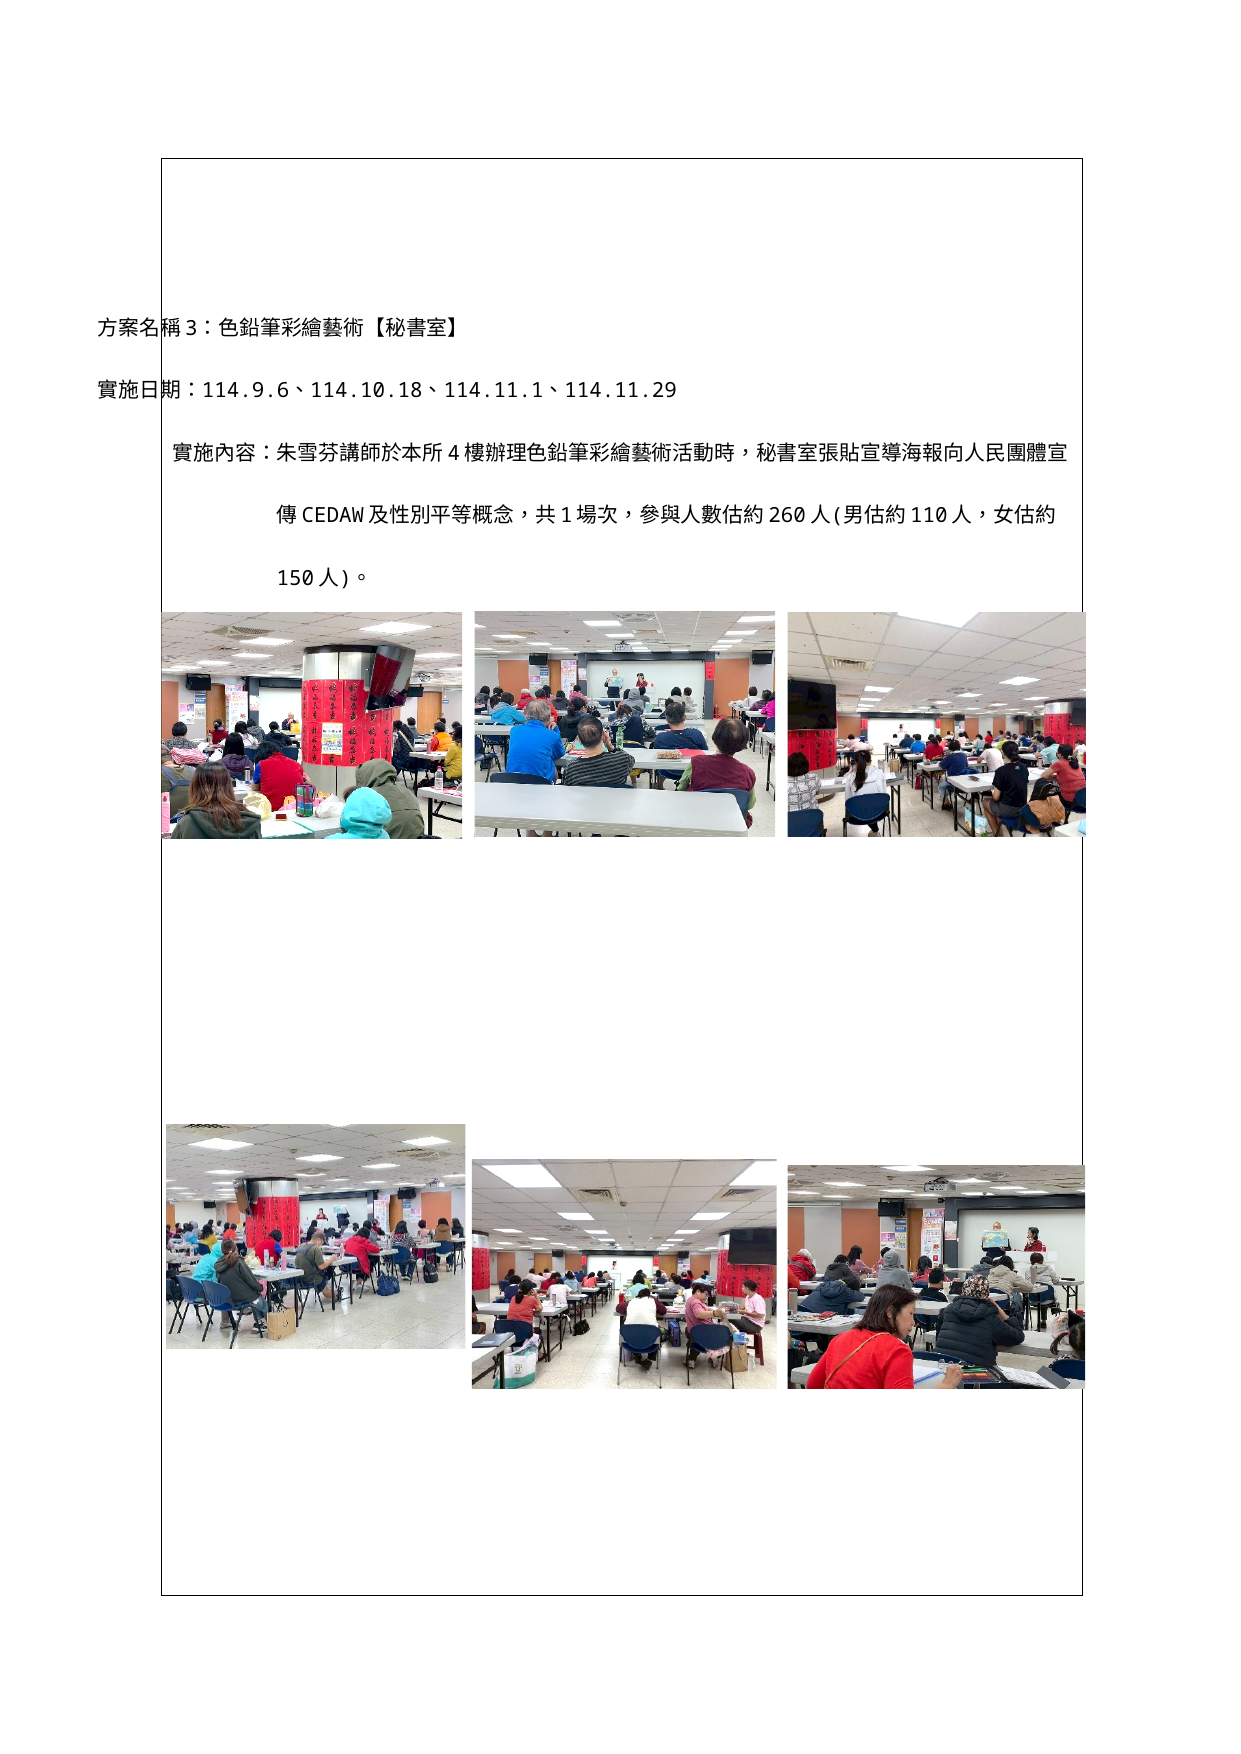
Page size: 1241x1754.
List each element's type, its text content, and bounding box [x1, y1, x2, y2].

picture [471, 1159, 777, 1389]
picture [474, 611, 776, 837]
table_cell 建構性別友善環境及推動相關政策措施等之政策措施 方案名稱1：步步平權—人行道上的溫柔革命，花費1,000萬10元【工務課】 實施內容：於人行道改善工程中，持續強化鋪面平整及無障礙通行設計，包含改善高低差、破損鋪面及路口斜坡，確保輪椅、嬰兒車及高齡者之通行安全，透過提升人行道整體平整度，回應不同性別與生命階段之實際使用需求，改善面積約1,900公尺。 方案名稱2：無懼的夜晚—建構性別友善的公園安全光環境【經建課】 實施內容：經派員檢視扶輪公園外圍夜間照明不足，導致夜間運動、散步民眾恐有安全之疑慮，故進行公園外圍老舊燈具汰換(共汰換18盞LED景觀燈燈具)，讓無論是各年齡層或性別者都能有個更安全的使用空間，以建構全民、友善、性別平等空間為目標，藉由此次的汰換景觀燈具，守護新北市居民夜間安全最終目標。 （三）CEDAW及性別平等宣導 方案名稱1：新北市私立成泰幼兒園畢業典禮活動【秘書室】 實施日期：114.7.12 實施內容：新北市私立成泰幼兒園於本所7樓辦理畢業典禮活動時，利用宣導海報向人民團體宣傳CEDAW及性別平等概念，參與人數估約300人(男估約140人，女估約160人)。 方案名稱2：新北市私立千愛幼兒園畢業典禮暨才藝成果發表會【秘書室】 實施日期：114.7.13 實施內容：新北市私立千愛幼兒園於本所7樓辦理才藝成果發表會，秘書室利用宣導海報向學生及家長宣傳CEDAW及性別平等概念，參與人數估約350人(男估約155人，女估約195人)。 方案名稱3：色鉛筆彩繪藝術【秘書室】 實施日期：114.9.6、114.10.18、114.11.1、114.11.29 實施內容：朱雪芬講師於本所4樓辦理色鉛筆彩繪藝術活動時，秘書室張貼宣導海報向人民團體宣傳CEDAW及性別平等概念，共1場次，參與人數估約260人(男估約110人，女估約150人)。 方案名稱4：樂齡學習中心拓點課程-秋季班「運動抗老班課程」【秘書室】 實施日期：114.9.22/114.10.13/114.11.3/114.11.10 實施內容：樂齡學習中心於本所4樓舉行活動時，利用宣導海報向該單位宣傳CEDAW及性別平等概念，共1場次，參與人數估約100人(男估約43人，女估約57人)。 方案名稱5：114年度第一線服務民眾公務人員CPR暨AED訓練【秘書室】 實施日期：114.12.2 實施內容：秘書室辦理114年度第一線服務民眾公務人員CPR暨AED訓練時，利用宣導海報向民間組織宣傳CEDAW及性別平等概念參與人數估約99人(男估約31人，女估約68人)。 方案名稱6：CEDAW性別平等與性別主流化(含性騷擾防治)講座【人事室】 實施日期：114.5.15 實施內容：辦理CEDAW實務案例研討與性別主流化講座，參加總人數104人(女性72人、男性32人) [162, 159, 1082, 1595]
picture [787, 1165, 1085, 1389]
picture [787, 612, 1086, 837]
picture [161, 612, 463, 839]
picture [166, 1124, 466, 1349]
